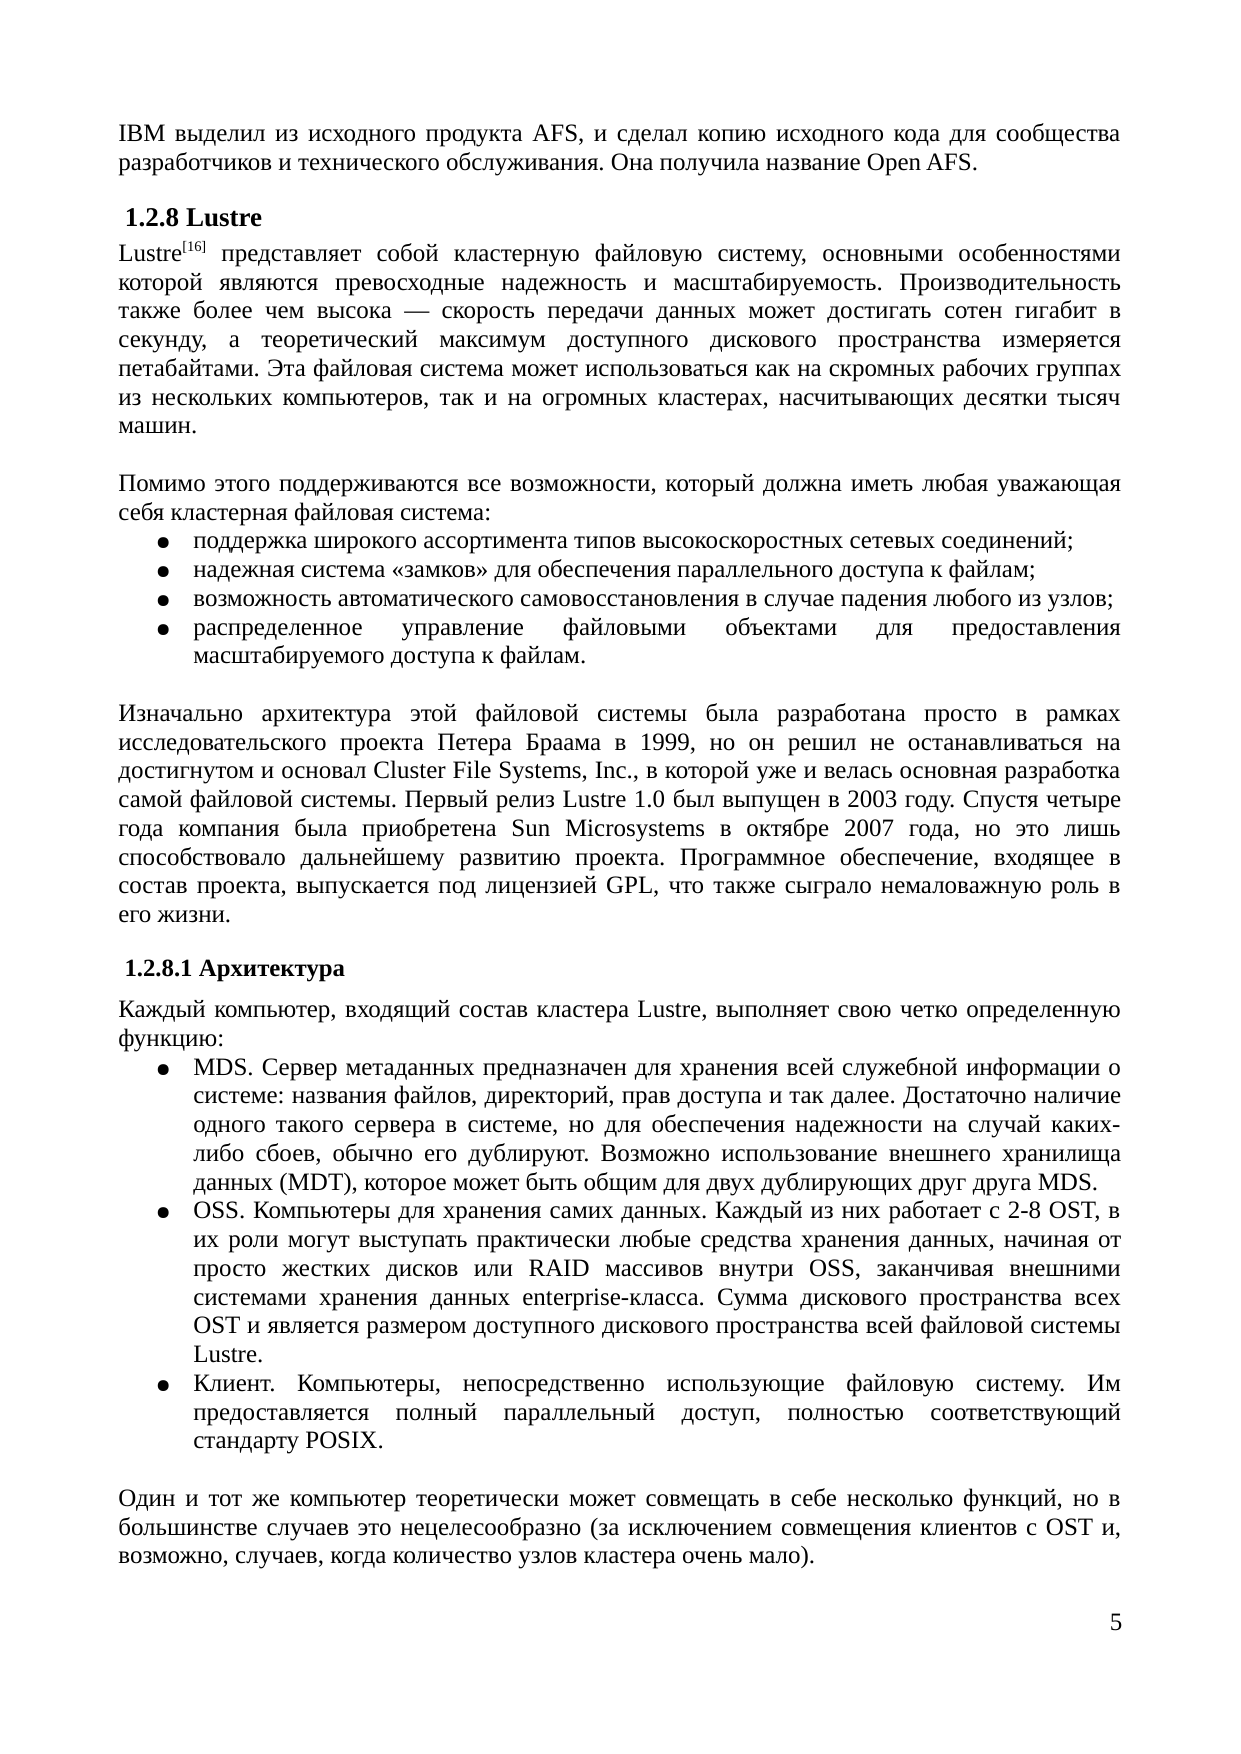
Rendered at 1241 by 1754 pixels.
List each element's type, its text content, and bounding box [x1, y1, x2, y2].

text Каждый компьютер, входящий состав кластера Lustre, выполняет свою четко определенную функцию: [118, 994, 1122, 1052]
list возможность автоматического самовосстановления в случае падения любого из узлов; [156, 583, 1122, 612]
list MDS. Сервер метаданных предназначен для хранения всей служебной информации о системе: названия файлов, директорий, прав доступа и так далее. Достаточно наличие одного такого сервера в системе, но для обеспечения надежности на случай каких-либо сбоев, обычно его дублируют. Возможно использование внешнего хранилища данных (MDT), которое может быть общим для двух дублирующих друг друга MDS. [156, 1052, 1122, 1195]
text Изначально архитектура этой файловой системы была разработана просто в рамках исследовательского проекта Петера Браама в 1999, но он решил не останавливаться на достигнутом и основал Cluster File Systems, Inc., в которой уже и велась основная разработка самой файловой системы. Первый релиз Lustre 1.0 был выпущен в 2003 году. Спустя четыре года компания была приобретена Sun Microsystems в октябре 2007 года, но это лишь способствовало дальнейшему развитию проекта. Программное обеспечение, входящее в состав проекта, выпускается под лицензией GPL, что также сыграло немаловажную роль в его жизни. [118, 698, 1122, 928]
subtitle Архитектура [118, 953, 1122, 982]
subtitle Lustre [118, 201, 1122, 232]
text Помимо этого поддерживаются все возможности, который должна иметь любая уважающая себя кластерная файловая система: [118, 468, 1122, 526]
list поддержка широкого ассортимента типов высокоскоростных сетевых соединений; [156, 526, 1122, 554]
list надежная система «замков» для обеспечения параллельного доступа к файлам; [156, 554, 1122, 583]
list распределенное управление файловыми объектами для предоставления масштабируемого доступа к файлам. [156, 612, 1122, 669]
list OSS. Компьютеры для хранения самих данных. Каждый из них работает с 2-8 OST, в их роли могут выступать практически любые средства хранения данных, начиная от просто жестких дисков или RAID массивов внутри OSS, заканчивая внешними системами хранения данных enterprise-класса. Сумма дискового пространства всех OST и является размером доступного дискового пространства всей файловой системы Lustre. [156, 1195, 1122, 1368]
list Клиент. Компьютеры, непосредственно использующие файловую систему. Им предоставляется полный параллельный доступ, полностью соответствующий стандарту POSIX. [156, 1368, 1122, 1454]
text IBM выделил из исходного продукта AFS, и сделал копию исходного кода для сообщества разработчиков и технического обслуживания. Она получила название Open AFS. [118, 118, 1122, 176]
text Lustre[16] представляет собой кластерную файловую систему, основными особенностями которой являются превосходные надежность и масштабируемость. Производительность также более чем высока — скорость передачи данных может достигать сотен гигабит в секунду, а теоретический максимум доступного дискового пространства измеряется петабайтами. Эта файловая система может использоваться как на скромных рабочих группах из нескольких компьютеров, так и на огромных кластерах, насчитывающих десятки тысяч машин. [118, 238, 1122, 439]
text Один и тот же компьютер теоретически может совмещать в себе несколько функций, но в большинстве случаев это нецелесообразно (за исключением совмещения клиентов с OST и, возможно, случаев, когда количество узлов кластера очень мало). [118, 1483, 1122, 1569]
